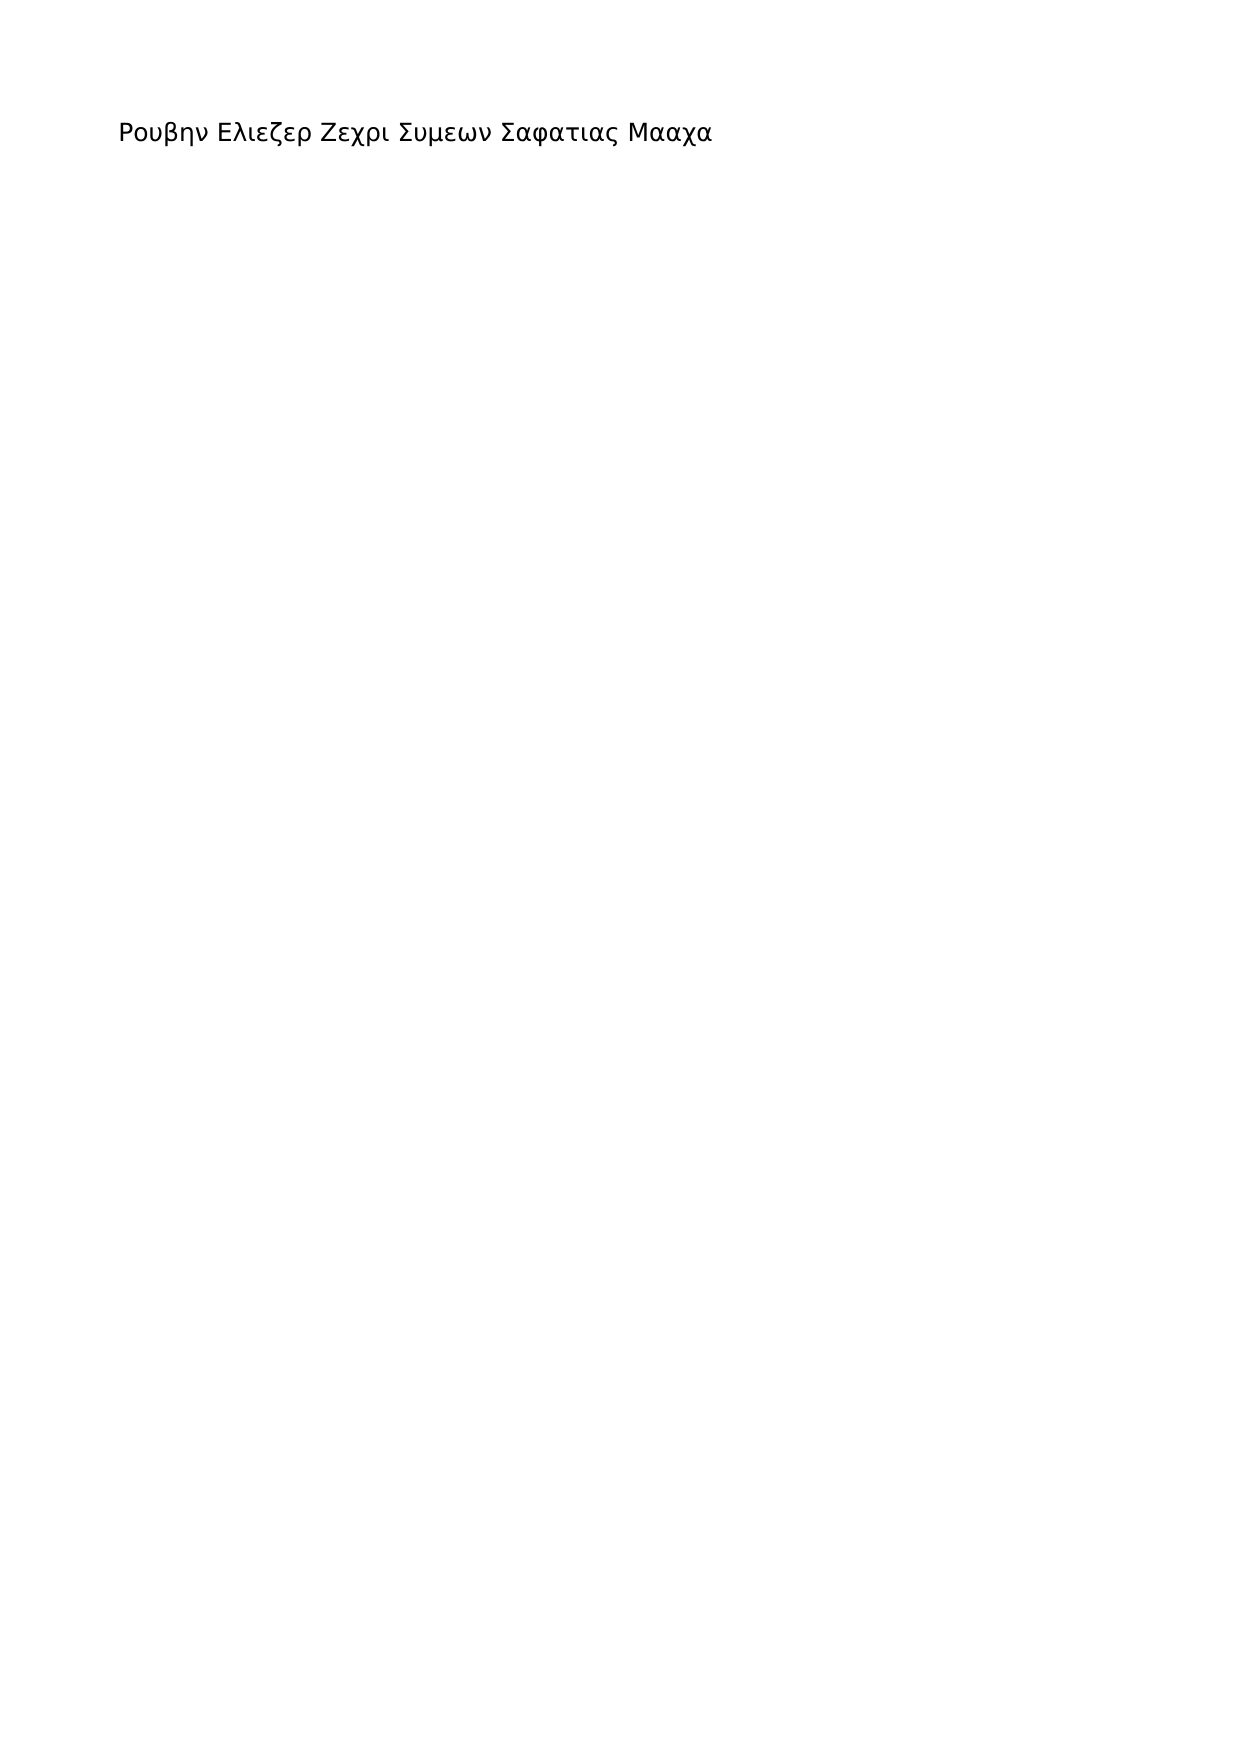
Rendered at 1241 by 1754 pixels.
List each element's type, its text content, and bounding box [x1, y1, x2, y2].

text Ρουβην Ελιεζερ Ζεχρι Συμεων Σαφατιας Μααχα [118, 118, 1122, 147]
